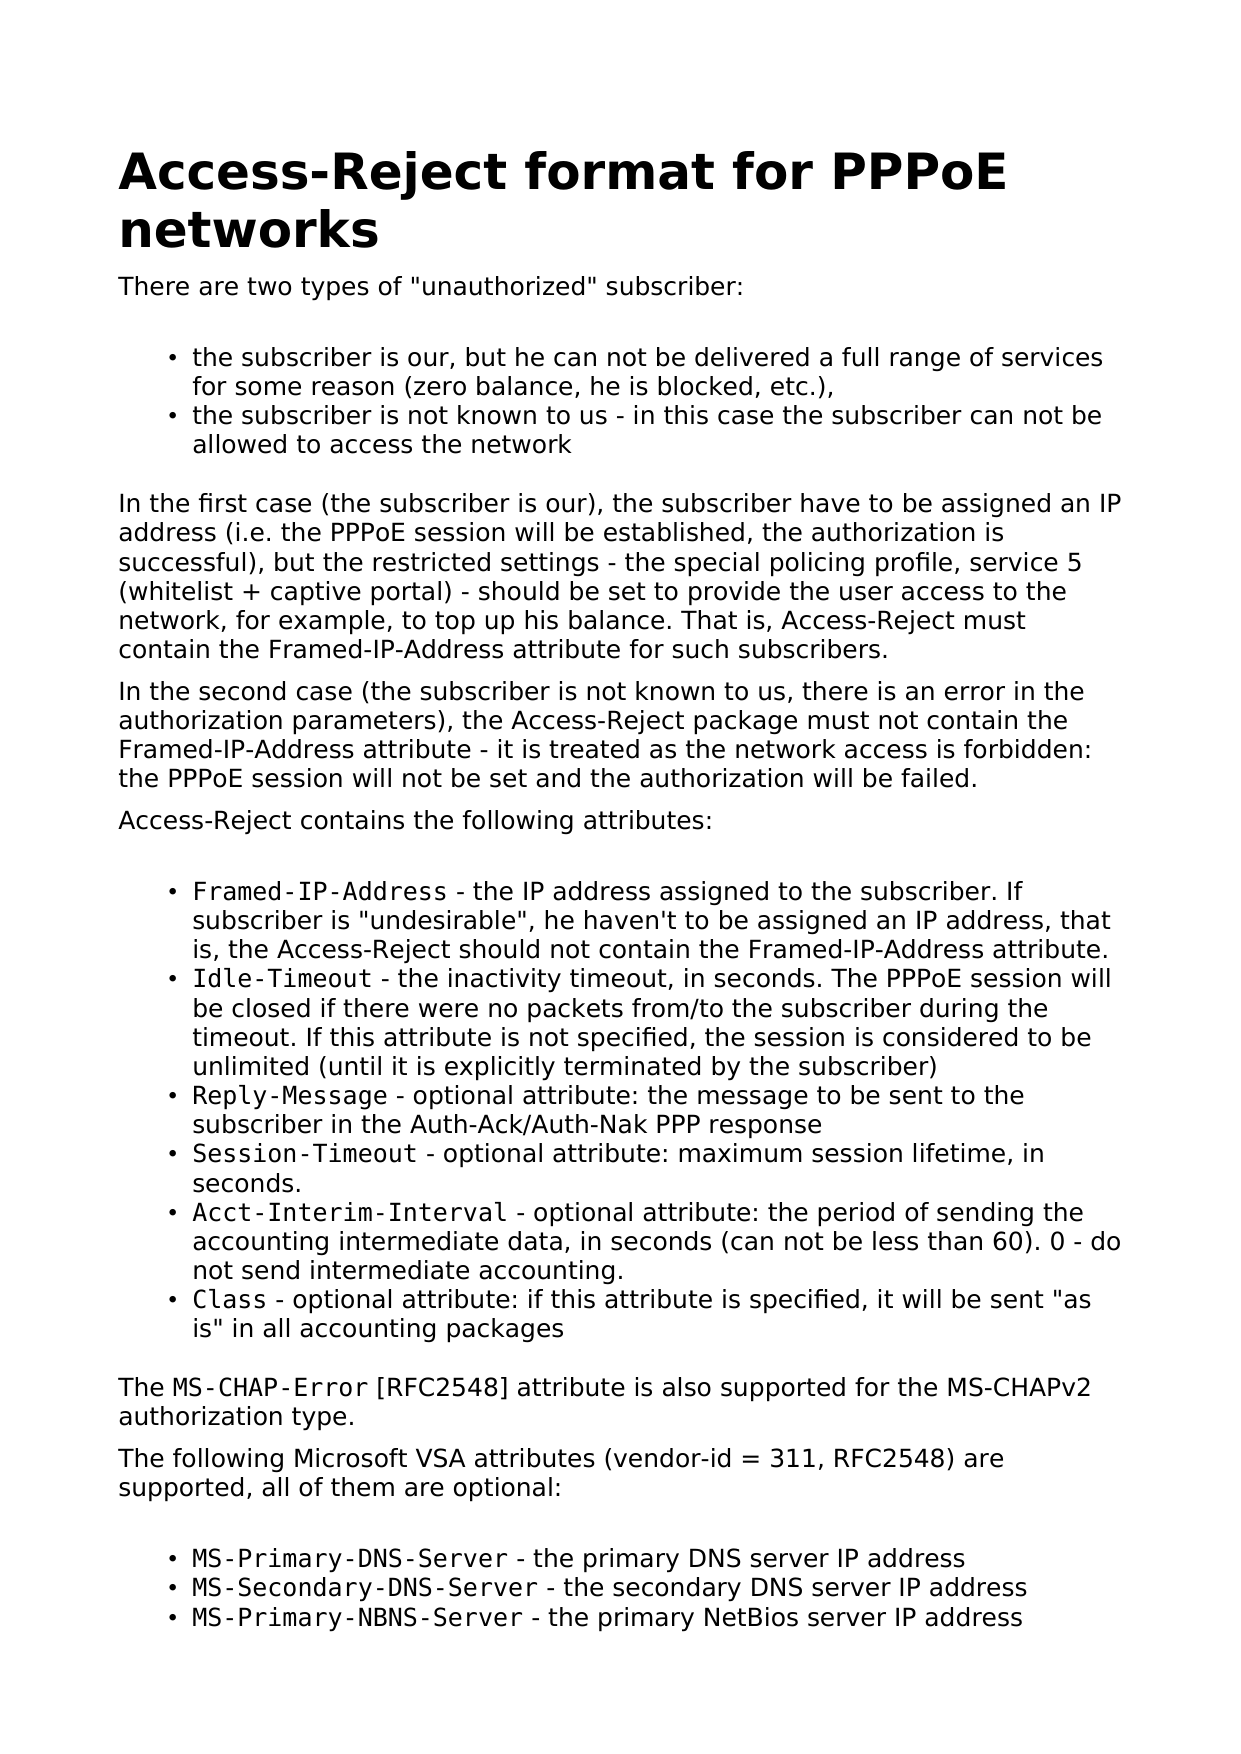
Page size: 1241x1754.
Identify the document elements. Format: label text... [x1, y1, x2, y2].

list Reply-Message - optional attribute: the message to be sent to the subscriber in the Auth-Ack/Auth-Nak PPP response [177, 1081, 1122, 1140]
subtitle Access-Reject format for PPPoE networks [118, 143, 1122, 259]
text In the first case (the subscriber is our), the subscriber have to be assigned an IP address (i.e. the PPPoE session will be established, the authorization is successful), but the restricted settings - the special policing profile, service 5 (whitelist + captive portal) - should be set to provide the user access to the network, for example, to top up his balance. That is, Access-Reject must contain the Framed-IP-Address attribute for such subscribers. [118, 489, 1122, 664]
list MS-Primary-NBNS-Server - the primary NetBios server IP address [177, 1603, 1122, 1632]
list Acct-Interim-Interval - optional attribute: the period of sending the accounting intermediate data, in seconds (can not be less than 60). 0 - do not send intermediate accounting. [177, 1198, 1122, 1286]
text There are two types of "unauthorized" subscriber: [118, 272, 1122, 301]
text Access-Reject contains the following attributes: [118, 806, 1122, 835]
text The MS-CHAP-Error [RFC2548] attribute is also supported for the MS-CHAPv2 authorization type. [118, 1373, 1122, 1432]
list Idle-Timeout - the inactivity timeout, in seconds. The PPPoE session will be closed if there were no packets from/to the subscriber during the timeout. If this attribute is not specified, the session is considered to be unlimited (until it is explicitly terminated by the subscriber) [177, 965, 1122, 1081]
text In the second case (the subscriber is not known to us, there is an error in the authorization parameters), the Access-Reject package must not contain the Framed-IP-Address attribute - it is treated as the network access is forbidden: the PPPoE session will not be set and the authorization will be failed. [118, 677, 1122, 793]
list MS-Secondary-DNS-Server - the secondary DNS server IP address [177, 1574, 1122, 1603]
list Framed-IP-Address - the IP address assigned to the subscriber. If subscriber is "undesirable", he haven't to be assigned an IP address, that is, the Access-Reject should not contain the Framed-IP-Address attribute. [177, 877, 1122, 965]
list the subscriber is our, but he can not be delivered a full range of services for some reason (zero balance, he is blocked, etc.), [177, 343, 1122, 402]
list Class - optional attribute: if this attribute is specified, it will be sent "as is" in all accounting packages [177, 1286, 1122, 1344]
list MS-Primary-DNS-Server - the primary DNS server IP address [177, 1544, 1122, 1574]
list Session-Timeout - optional attribute: maximum session lifetime, in seconds. [177, 1140, 1122, 1198]
text The following Microsoft VSA attributes (vendor-id = 311, RFC2548) are supported, all of them are optional: [118, 1444, 1122, 1502]
list the subscriber is not known to us - in this case the subscriber can not be allowed to access the network [177, 402, 1122, 460]
